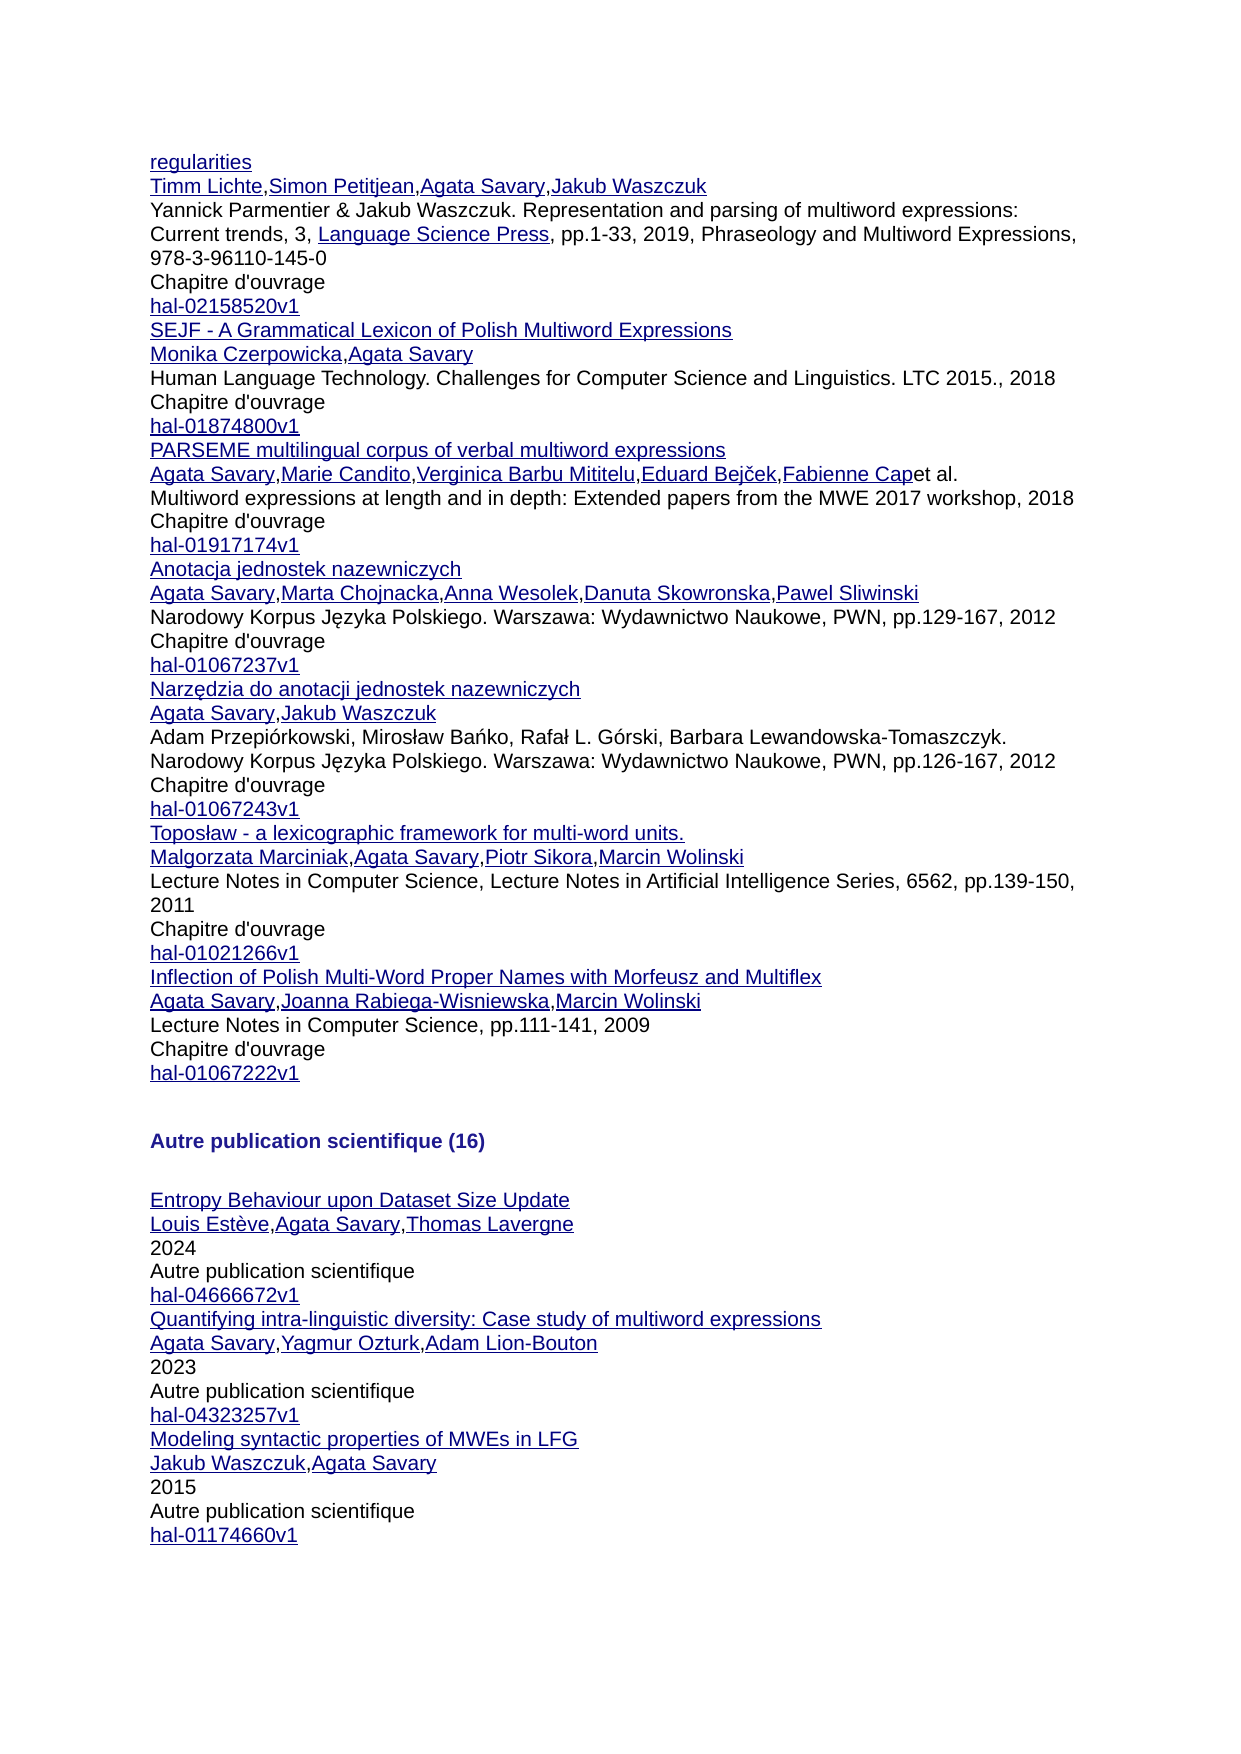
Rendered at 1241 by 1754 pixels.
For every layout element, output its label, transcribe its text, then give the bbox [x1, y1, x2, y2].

table_cell Lexical encoding formats for multi-word expressions: The challenge of &quot;irregular&quot; regularities Timm Lichte,Simon Petitjean,Agata Savary,Jakub Waszczuk Yannick Parmentier & Jakub Waszczuk. Representation and parsing of multiword expressions: Current trends, 3, Language Science Press, pp.1-33, 2019, Phraseology and Multiword Expressions, 978-3-96110-145-0 Chapitre d'ouvrage hal-02158520v1 [150, 150, 1090, 318]
table_cell Inflection of Polish Multi-Word Proper Names with Morfeusz and Multiflex Agata Savary,Joanna Rabiega-Wisniewska,Marcin Wolinski Lecture Notes in Computer Science, pp.111-141, 2009 Chapitre d'ouvrage hal-01067222v1 [150, 965, 1090, 1084]
table_cell Narzędzia do anotacji jednostek nazewniczych Agata Savary,Jakub Waszczuk Adam Przepiórkowski, Mirosław Bańko, Rafał L. Górski, Barbara Lewandowska-Tomaszczyk. Narodowy Korpus Języka Polskiego. Warszawa: Wydawnictwo Naukowe, PWN, pp.126-167, 2012 Chapitre d'ouvrage hal-01067243v1 [150, 677, 1090, 821]
table_cell PARSEME multilingual corpus of verbal multiword expressions Agata Savary,Marie Candito,Verginica Barbu Mititelu,Eduard Bejček,Fabienne Capet al. Multiword expressions at length and in depth: Extended papers from the MWE 2017 workshop, 2018 Chapitre d'ouvrage hal-01917174v1 [150, 438, 1090, 557]
subtitle Autre publication scientifique (16) [150, 1129, 1090, 1153]
table_cell SEJF - A Grammatical Lexicon of Polish Multiword Expressions Monika Czerpowicka,Agata Savary Human Language Technology. Challenges for Computer Science and Linguistics. LTC 2015., 2018 Chapitre d'ouvrage hal-01874800v1 [150, 318, 1090, 437]
table_cell Anotacja jednostek nazewniczych Agata Savary,Marta Chojnacka,Anna Wesolek,Danuta Skowronska,Pawel Sliwinski Narodowy Korpus Języka Polskiego. Warszawa: Wydawnictwo Naukowe, PWN, pp.129-167, 2012 Chapitre d'ouvrage hal-01067237v1 [150, 557, 1090, 677]
table_cell Quantifying intra-linguistic diversity: Case study of multiword expressions Agata Savary,Yagmur Ozturk,Adam Lion-Bouton 2023 Autre publication scientifique hal-04323257v1 [150, 1307, 1090, 1427]
table_cell Toposław - a lexicographic framework for multi-word units. Malgorzata Marciniak,Agata Savary,Piotr Sikora,Marcin Wolinski Lecture Notes in Computer Science, Lecture Notes in Artificial Intelligence Series, 6562, pp.139-150, 2011 Chapitre d'ouvrage hal-01021266v1 [150, 821, 1090, 964]
table_cell Modeling syntactic properties of MWEs in LFG Jakub Waszczuk,Agata Savary 2015 Autre publication scientifique hal-01174660v1 [150, 1427, 1090, 1547]
table_header Entropy Behaviour upon Dataset Size Update Louis Estève,Agata Savary,Thomas Lavergne 2024 Autre publication scientifique hal-04666672v1 [150, 1188, 1090, 1307]
